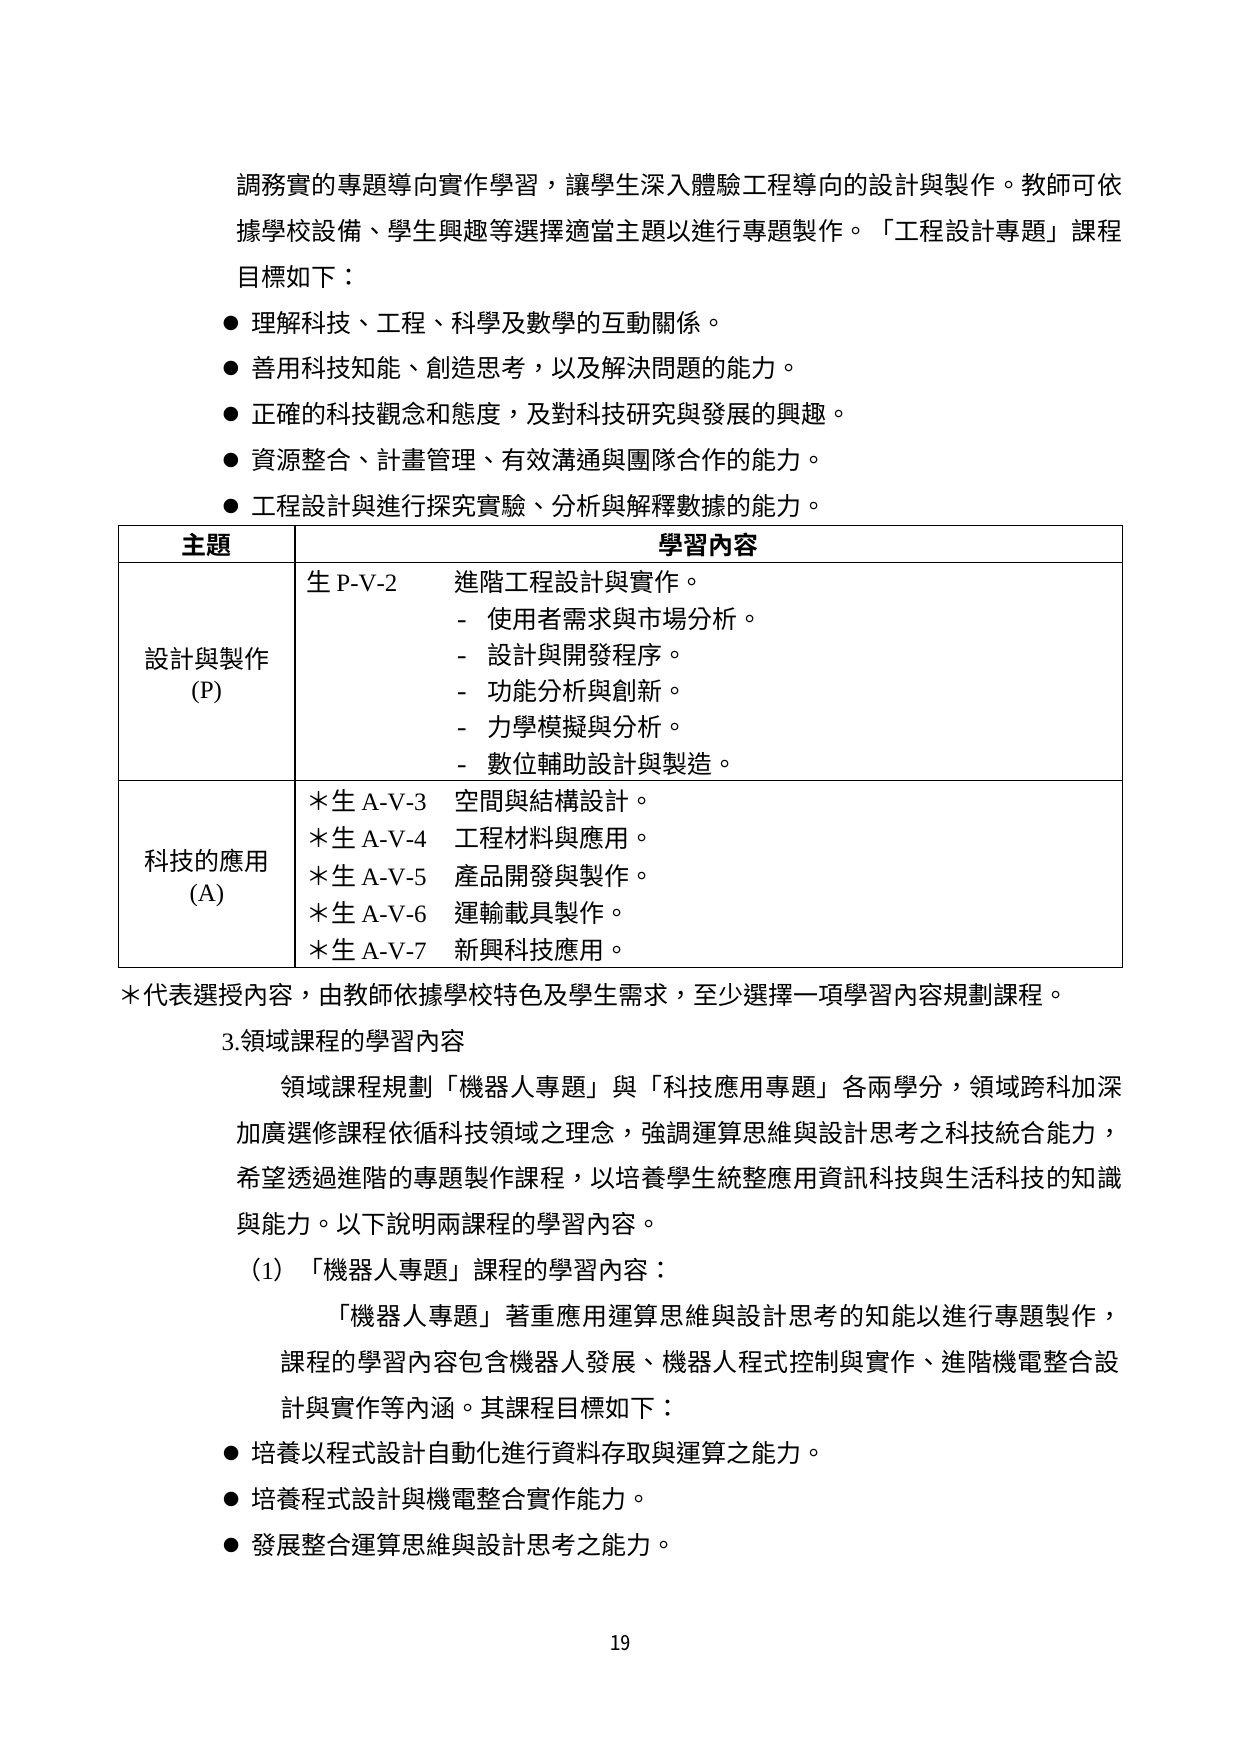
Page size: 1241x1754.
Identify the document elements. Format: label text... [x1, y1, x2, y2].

table_header 學習內容 [296, 526, 1122, 562]
table_cell 設計與製作 (P) [119, 563, 294, 780]
text （1）「機器人專題」課程的學習內容： [148, 1243, 1122, 1289]
list 培養程式設計與機電整合實作能力。 [222, 1472, 1122, 1518]
table_cell 運輸載具製作。 [443, 892, 1122, 929]
table_header 主題 [119, 526, 294, 562]
list 工程設計與進行探究實驗、分析與解釋數據的能力。 [221, 479, 1122, 524]
table_cell 空間與結構設計。 [443, 781, 1122, 818]
list 資源整合、計畫管理、有效溝通與團隊合作的能力。 [221, 433, 1122, 479]
table_cell 科技的應用 (A) [119, 781, 294, 967]
list 理解科技、工程、科學及數學的互動關係。 [221, 295, 1122, 341]
list 培養以程式設計自動化進行資料存取與運算之能力。 [222, 1426, 1122, 1472]
text 「機器人專題」著重應用運算思維與設計思考的知能以進行專題製作，課程的學習內容包含機器人發展、機器人程式控制與實作、進階機電整合設計與實作等內涵。其課程目標如下： [281, 1289, 1122, 1426]
list 發展整合運算思維與設計思考之能力。 [222, 1518, 1122, 1564]
text 調務實的專題導向實作學習，讓學生深入體驗工程導向的設計與製作。教師可依據學校設備、學生興趣等選擇適當主題以進行專題製作。「工程設計專題」課程目標如下： [236, 158, 1122, 295]
text ＊代表選授內容，由教師依據學校特色及學生需求，至少選擇一項學習內容規劃課程。 [118, 968, 1122, 1014]
table_cell ＊生A-V-5 [296, 855, 443, 892]
text 領域課程規劃「機器人專題」與「科技應用專題」各兩學分，領域跨科加深加廣選修課程依循科技領域之理念，強調運算思維與設計思考之科技統合能力，希望透過進階的專題製作課程，以培養學生統整應用資訊科技與生活科技的知識與能力。以下說明兩課程的學習內容。 [236, 1059, 1122, 1243]
table_cell 產品開發與製作。 [443, 855, 1122, 892]
table_cell 工程材料與應用。 [443, 818, 1122, 855]
list 善用科技知能、創造思考，以及解決問題的能力。 [221, 341, 1122, 387]
table_cell ＊生A-V-3 [296, 781, 443, 818]
table_cell ＊生A-V-4 [296, 818, 443, 855]
table_cell ＊生A-V-6 [296, 892, 443, 929]
table_cell 新興科技應用。 [443, 930, 1122, 967]
table_cell 生P-V-2 [296, 563, 443, 780]
table_cell ＊生A-V-7 [296, 930, 443, 967]
text 3.領域課程的學習內容 [118, 1014, 1122, 1059]
list 正確的科技觀念和態度，及對科技研究與發展的興趣。 [221, 387, 1122, 433]
table_cell 進階工程設計與實作。 使用者需求與市場分析。 設計與開發程序。 功能分析與創新。 力學模擬與分析。 數位輔助設計與製造。 [443, 563, 1122, 780]
